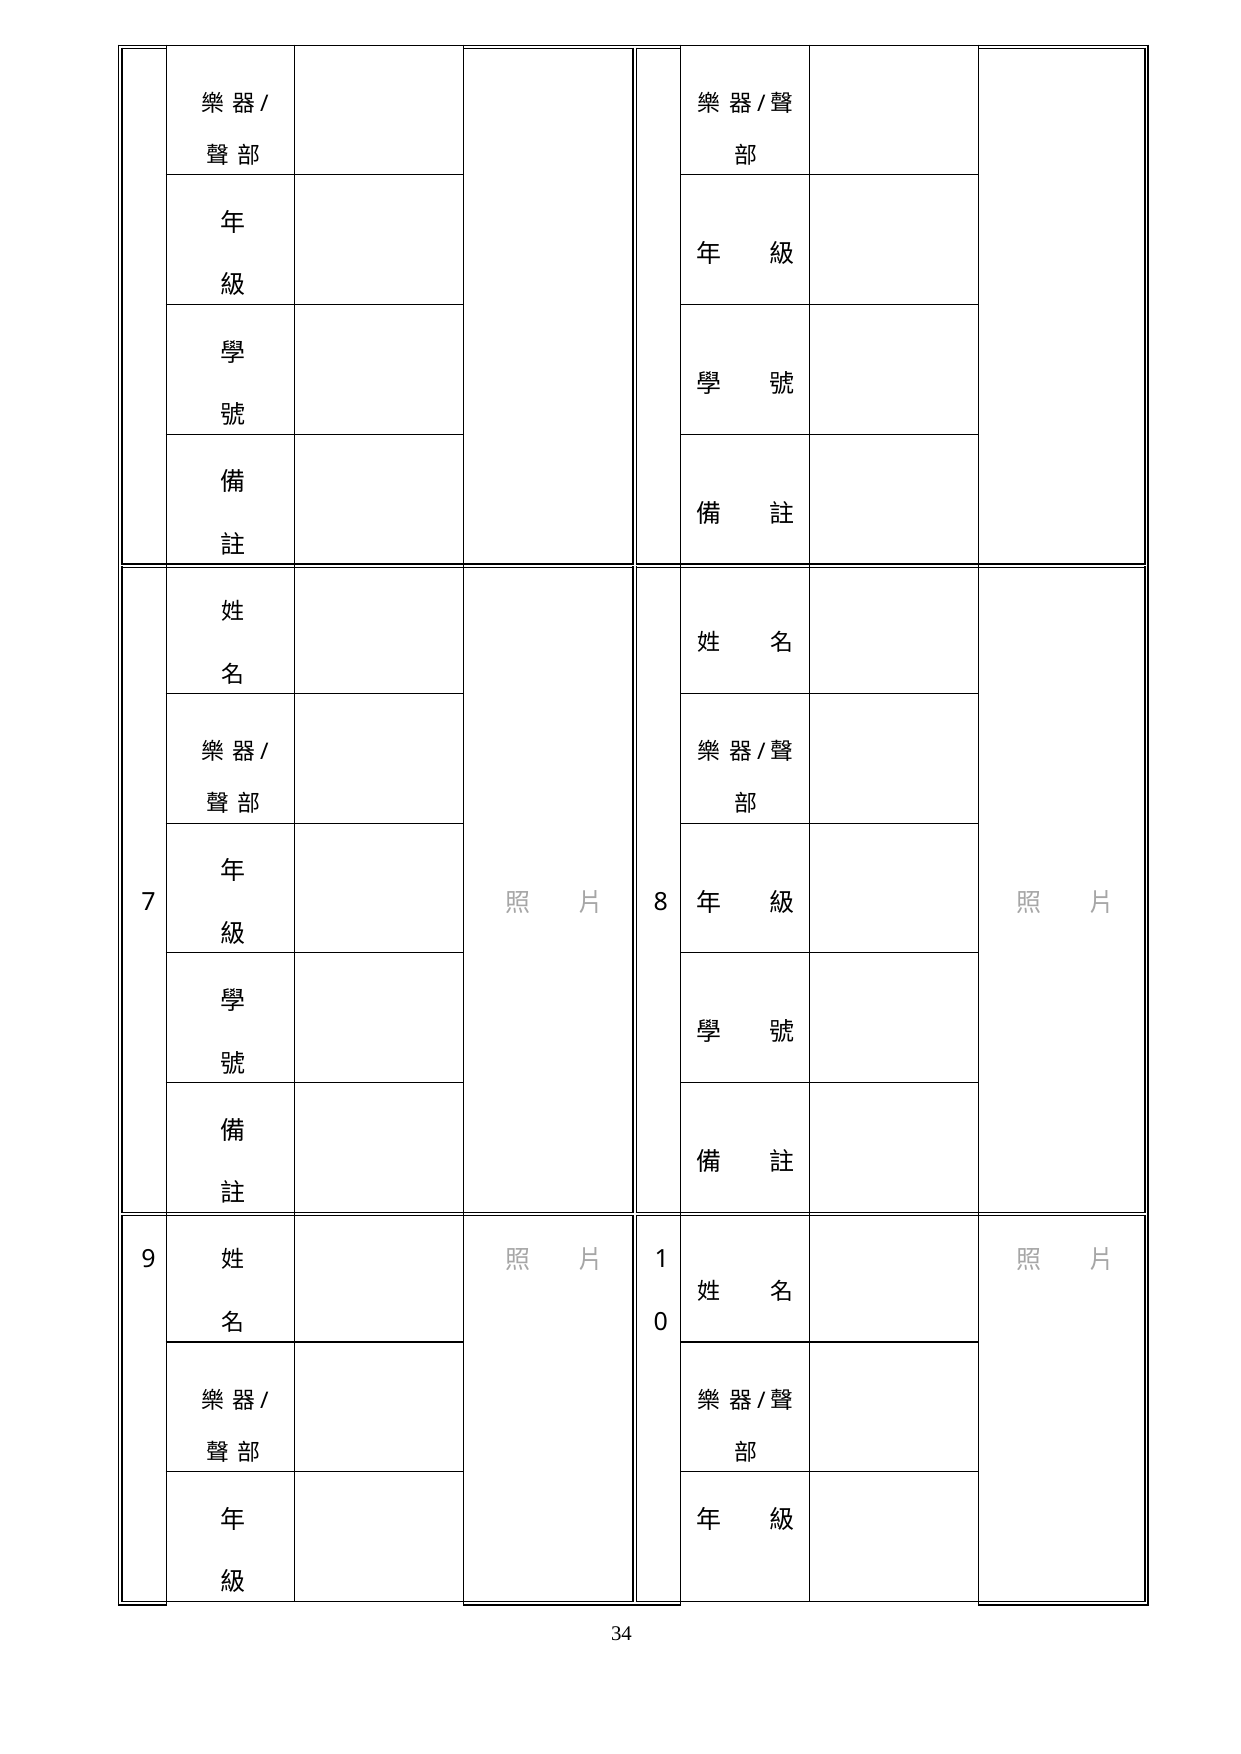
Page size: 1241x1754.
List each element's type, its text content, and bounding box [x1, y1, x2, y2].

table_cell 年 級 [681, 824, 809, 952]
table_cell 學 號 [167, 305, 294, 433]
table_cell [295, 1472, 463, 1601]
table_cell [295, 824, 463, 952]
table_cell [295, 1216, 463, 1341]
table_cell 姓 名 [167, 568, 294, 693]
table_cell [464, 49, 632, 563]
table_cell [295, 435, 463, 563]
table_cell 姓 名 [681, 568, 809, 693]
table_cell [295, 1083, 463, 1212]
table_cell 備 註 [167, 1083, 294, 1212]
table_cell [295, 1343, 463, 1471]
table_cell 學 號 [681, 953, 809, 1082]
table_cell 學 號 [167, 953, 294, 1082]
table_cell 照 片 [464, 1216, 632, 1601]
table_cell [810, 568, 978, 693]
table_cell [810, 953, 978, 1082]
table_cell [810, 46, 978, 174]
table_cell [810, 824, 978, 952]
table_cell [295, 568, 463, 693]
table_cell 照 片 [979, 568, 1144, 1212]
table_cell 7 [123, 568, 166, 1212]
table_cell 樂器/聲部 [681, 694, 809, 823]
table_cell 樂器/聲部 [167, 46, 294, 174]
table_cell 備 註 [681, 435, 809, 563]
table_cell 照 片 [979, 1216, 1144, 1601]
table_cell [810, 435, 978, 563]
table_cell [810, 1472, 978, 1601]
table_cell [810, 1343, 978, 1471]
table_cell 姓 名 [681, 1216, 809, 1341]
table_cell 8 [637, 568, 680, 1212]
table_cell 學 號 [681, 305, 809, 433]
table_cell 年 級 [167, 824, 294, 952]
table_cell 樂器/聲部 [167, 1343, 294, 1471]
table_cell [637, 49, 680, 563]
table_cell [810, 1216, 978, 1341]
table_cell 樂器/聲部 [681, 1343, 809, 1471]
table_cell [979, 49, 1144, 563]
table_cell [810, 1083, 978, 1212]
table_cell 備 註 [167, 435, 294, 563]
table_cell [810, 305, 978, 433]
table_cell [810, 694, 978, 823]
table_cell [295, 953, 463, 1082]
table_cell 年 級 [681, 175, 809, 304]
table_cell 樂器/聲部 [167, 694, 294, 823]
table_cell 年 級 [167, 175, 294, 304]
table_cell 9 [123, 1216, 166, 1601]
table_cell 年 級 [681, 1472, 809, 1601]
table_cell [295, 305, 463, 433]
table_cell 10 [637, 1216, 680, 1601]
table_cell [295, 694, 463, 823]
table_cell [123, 49, 166, 563]
table_cell 備 註 [681, 1083, 809, 1212]
table_cell [810, 175, 978, 304]
table_cell 年 級 [167, 1472, 294, 1601]
table_cell 照 片 [464, 568, 632, 1212]
table_cell [295, 46, 463, 174]
table_cell [295, 175, 463, 304]
table_cell 樂器/聲部 [681, 46, 809, 174]
table_cell 姓 名 [167, 1216, 294, 1341]
